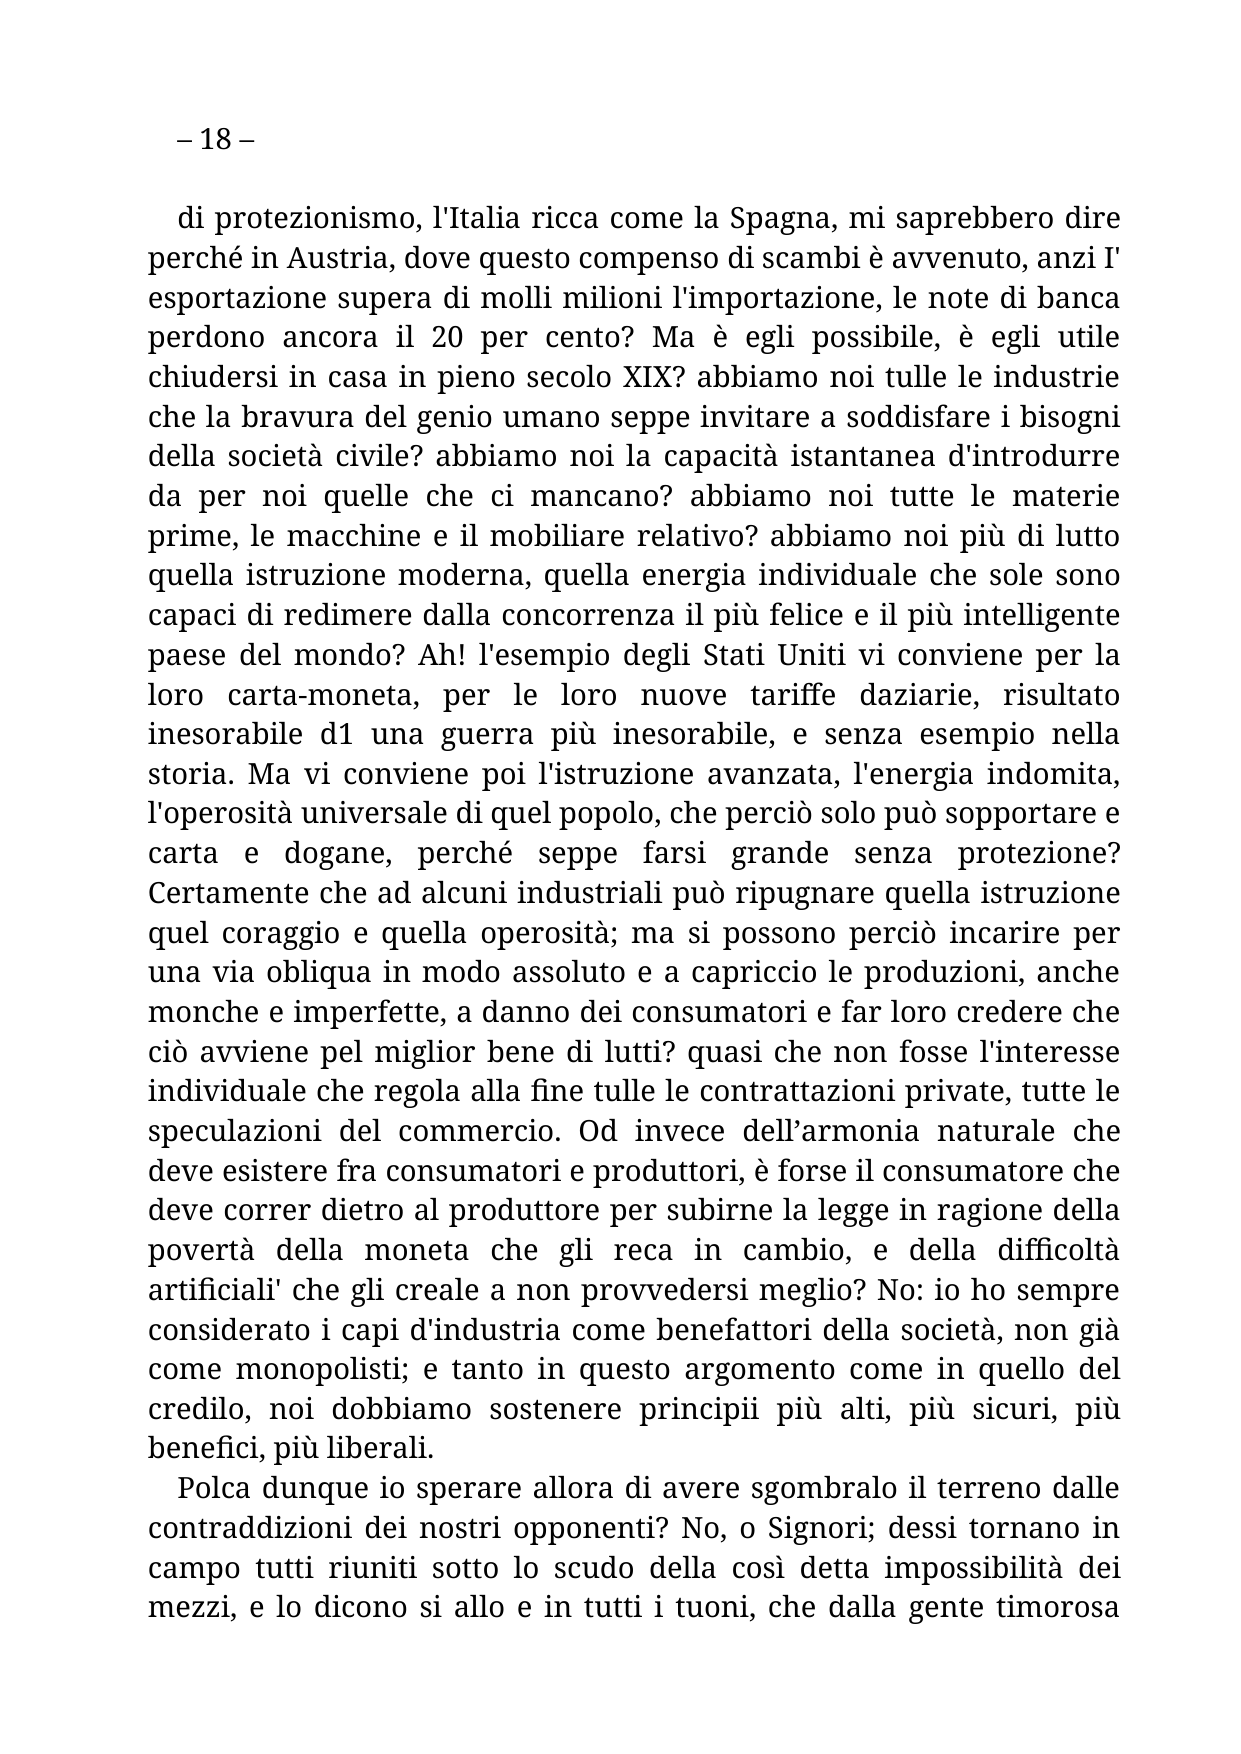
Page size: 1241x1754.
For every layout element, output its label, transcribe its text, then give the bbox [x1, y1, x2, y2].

text Polca dunque io sperare allora di avere sgombralo il terreno dalle contraddizioni dei nostri opponenti? No, o Signori; dessi tornano in campo tutti riuniti sotto lo scudo della così detta impossibilità dei mezzi, e lo dicono si allo e in tutti i tuoni, che dalla gente timorosa [148, 1467, 1122, 1626]
text di protezionismo, l'Italia ricca come la Spagna, mi saprebbero dire perché in Austria, dove questo compenso di scambi è avvenuto, anzi I' esportazione supera di molli milioni l'importazione, le note di banca perdono ancora il 20 per cento? Ma è egli possibile, è egli utile chiudersi in casa in pieno secolo XIX? abbiamo noi tulle le industrie che la bravura del genio umano seppe invitare a soddisfare i bisogni della società civile? abbiamo noi la capacità istantanea d'introdurre da per noi quelle che ci mancano? abbiamo noi tutte le materie prime, le macchine e il mobiliare relativo? abbiamo noi più di lutto quella istruzione moderna, quella energia individuale che sole sono capaci di redimere dalla concorrenza il più felice e il più intelligente paese del mondo? Ah! l'esempio degli Stati Uniti vi conviene per la loro carta-moneta, per le loro nuove tariffe daziarie, risultato inesorabile d1 una guerra più inesorabile, e senza esempio nella storia. Ma vi conviene poi l'istruzione avanzata, l'energia indomita, l'operosità universale di quel popolo, che perciò solo può sopportare e carta e dogane, perché seppe farsi grande senza protezione? Certamente che ad alcuni industriali può ripugnare quella istruzione quel coraggio e quella operosità; ma si possono perciò incarire per una via obliqua in modo assoluto e a capriccio le produzioni, anche monche e imperfette, a danno dei consumatori e far loro credere che ciò avviene pel miglior bene di lutti? quasi che non fosse l'interesse individuale che regola alla fine tulle le contrattazioni private, tutte le speculazioni del commercio. Od invece dell’armonia naturale che deve esistere fra consumatori e produttori, è forse il consumatore che deve correr dietro al produttore per subirne la legge in ragione della povertà della moneta che gli reca in cambio, e della difficoltà artificiali' che gli creale a non provvedersi meglio? No: io ho sempre considerato i capi d'industria come benefattori della società, non già come monopolisti; e tanto in questo argomento come in quello del credilo, noi dobbiamo sostenere principii più alti, più sicuri, più benefici, più liberali. [148, 197, 1122, 1467]
text – 18 – [148, 118, 1122, 158]
